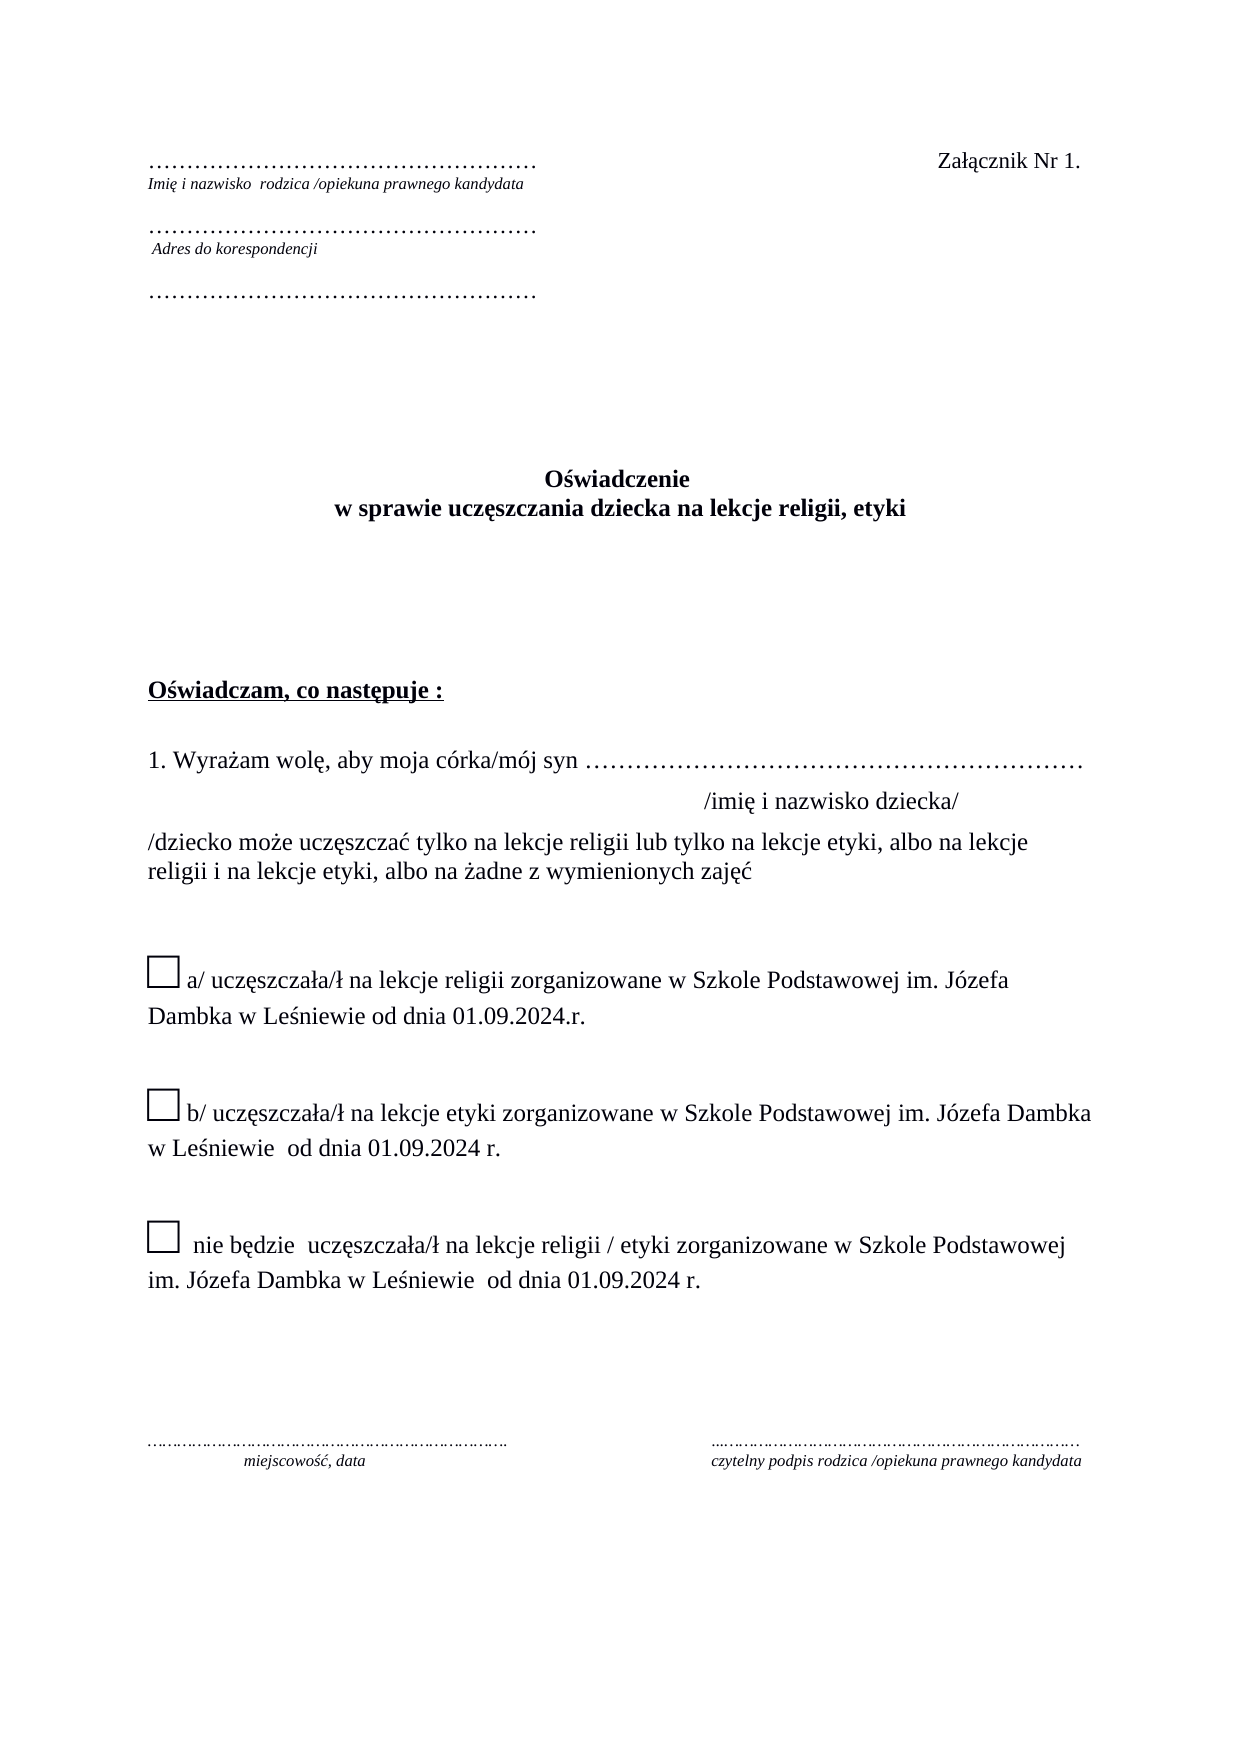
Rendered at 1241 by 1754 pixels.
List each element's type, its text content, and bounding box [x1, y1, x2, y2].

text □ nie będzie uczęszczała/ł na lekcje religii / etyki zorganizowane w Szkole Podstawowej im. Józefa Dambka w Leśniewie od dnia 01.09.2024 r. [148, 1203, 1093, 1294]
text /dziecko może uczęszczać tylko na lekcje religii lub tylko na lekcje etyki, albo na lekcje religii i na lekcje etyki, albo na żadne z wymienionych zajęć [148, 827, 1093, 885]
text Oświadczenie [148, 464, 1093, 493]
text □ a/ uczęszczała/ł na lekcje religii zorganizowane w Szkole Podstawowej im. Józefa Dambka w Leśniewie od dnia 01.09.2024.r. [148, 938, 1093, 1029]
text □ b/ uczęszczała/ł na lekcje etyki zorganizowane w Szkole Podstawowej im. Józefa Dambka w Leśniewie od dnia 01.09.2024 r. [148, 1071, 1093, 1162]
text Oświadczam, co następuje : [148, 675, 1093, 703]
text ………………………………………………………………. ...……………………………………………………………… [148, 1431, 1093, 1450]
text …………………………………………… [148, 212, 1093, 239]
text …………………………………………… Załącznik Nr 1. [148, 148, 1093, 174]
text Imię i nazwisko rodzica /opiekuna prawnego kandydata [148, 174, 1093, 193]
text Adres do korespondencji [148, 239, 1093, 258]
text w sprawie uczęszczania dziecka na lekcje religii, etyki [148, 493, 1093, 521]
text /imię i nazwisko dziecka/ [148, 786, 1093, 815]
text 1. Wyrażam wolę, aby moja córka/mój syn …………………………………………………… [148, 745, 1093, 773]
text …………………………………………… [148, 277, 1093, 303]
text miejscowość, data czytelny podpis rodzica /opiekuna prawnego kandydata [148, 1450, 1093, 1469]
